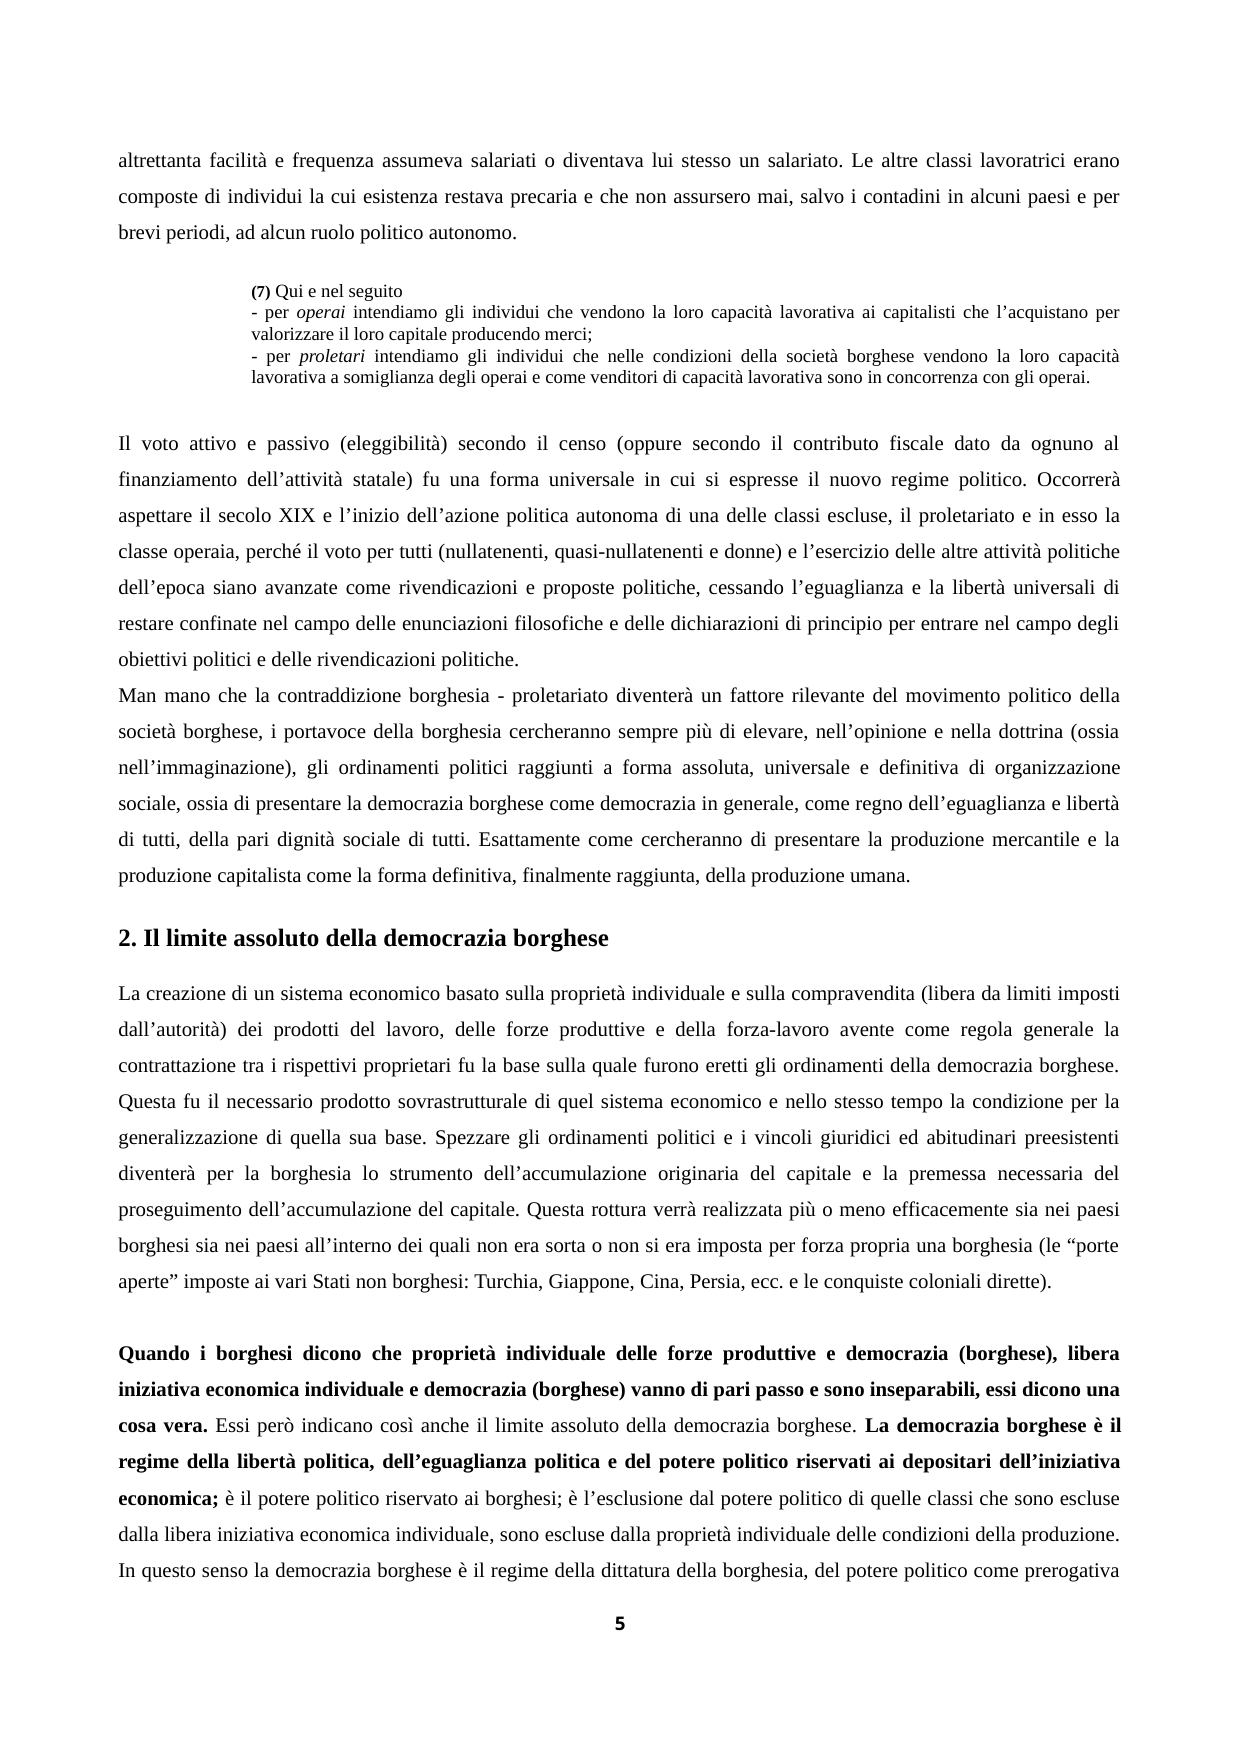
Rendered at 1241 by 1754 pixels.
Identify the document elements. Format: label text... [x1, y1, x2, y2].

text - per proletari intendiamo gli individui che nelle condizioni della società borghese vendono la loro capacità lavorativa a somiglianza degli operai e come venditori di capacità lavorativa sono in concorrenza con gli operai. [251, 344, 1122, 388]
text (7) Qui e nel seguito [251, 280, 1122, 301]
text Il voto attivo e passivo (eleggibilità) secondo il censo (oppure secondo il contributo fiscale dato da ognuno al finanziamento dell’attività statale) fu una forma universale in cui si espresse il nuovo regime politico. Occorrerà aspettare il secolo XIX e l’inizio dell’azione politica autonoma di una delle classi escluse, il proletariato e in esso la classe operaia, perché il voto per tutti (nullatenenti, quasi-nullatenenti e donne) e l’esercizio delle altre attività politiche dell’epoca siano avanzate come rivendicazioni e proposte politiche, cessando l’eguaglianza e la libertà universali di restare confinate nel campo delle enunciazioni filosofiche e delle dichiarazioni di principio per entrare nel campo degli obiettivi politici e delle rivendicazioni politiche. [118, 431, 1122, 671]
text altrettanta facilità e frequenza assumeva salariati o diventava lui stesso un salariato. Le altre classi lavoratrici erano composte di individui la cui esistenza restava precaria e che non assursero mai, salvo i contadini in alcuni paesi e per brevi periodi, ad alcun ruolo politico autonomo. [118, 148, 1122, 244]
text Quando i borghesi dicono che proprietà individuale delle forze produttive e democrazia (borghese), libera iniziativa economica individuale e democrazia (borghese) vanno di pari passo e sono inseparabili, essi dicono una cosa vera. Essi però indicano così anche il limite assoluto della democrazia borghese. La democrazia borghese è il regime della libertà politica, dell’eguaglianza politica e del potere politico riservati ai depositari dell’iniziativa economica; è il potere politico riservato ai borghesi; è l’esclusione dal potere politico di quelle classi che sono escluse dalla libera iniziativa economica individuale, sono escluse dalla proprietà individuale delle condizioni della produzione. In questo senso la democrazia borghese è il regime della dittatura della borghesia, del potere politico come prerogativa [118, 1341, 1122, 1582]
text - per operai intendiamo gli individui che vendono la loro capacità lavorativa ai capitalisti che l’acquistano per valorizzare il loro capitale producendo merci; [251, 301, 1122, 344]
text Man mano che la contraddizione borghesia - proletariato diventerà un fattore rilevante del movimento politico della società borghese, i portavoce della borghesia cercheranno sempre più di elevare, nell’opinione e nella dottrina (ossia nell’immaginazione), gli ordinamenti politici raggiunti a forma assoluta, universale e definitiva di organizzazione sociale, ossia di presentare la democrazia borghese come democrazia in generale, come regno dell’eguaglianza e libertà di tutti, della pari dignità sociale di tutti. Esattamente come cercheranno di presentare la produzione mercantile e la produzione capitalista come la forma definitiva, finalmente raggiunta, della produzione umana. [118, 683, 1122, 887]
text La creazione di un sistema economico basato sulla proprietà individuale e sulla compravendita (libera da limiti imposti dall’autorità) dei prodotti del lavoro, delle forze produttive e della forza-lavoro avente come regola generale la contrattazione tra i rispettivi proprietari fu la base sulla quale furono eretti gli ordinamenti della democrazia borghese. Questa fu il necessario prodotto sovrastrutturale di quel sistema economico e nello stesso tempo la condizione per la generalizzazione di quella sua base. Spezzare gli ordinamenti politici e i vincoli giuridici ed abitudinari preesistenti diventerà per la borghesia lo strumento dell’accumulazione originaria del capitale e la premessa necessaria del proseguimento dell’accumulazione del capitale. Questa rottura verrà realizzata più o meno efficacemente sia nei paesi borghesi sia nei paesi all’interno dei quali non era sorta o non si era imposta per forza propria una borghesia (le “porte aperte” imposte ai vari Stati non borghesi: Turchia, Giappone, Cina, Persia, ecc. e le conquiste coloniali dirette). [118, 981, 1122, 1293]
text 2. Il limite assoluto della democrazia borghese [118, 923, 1122, 952]
